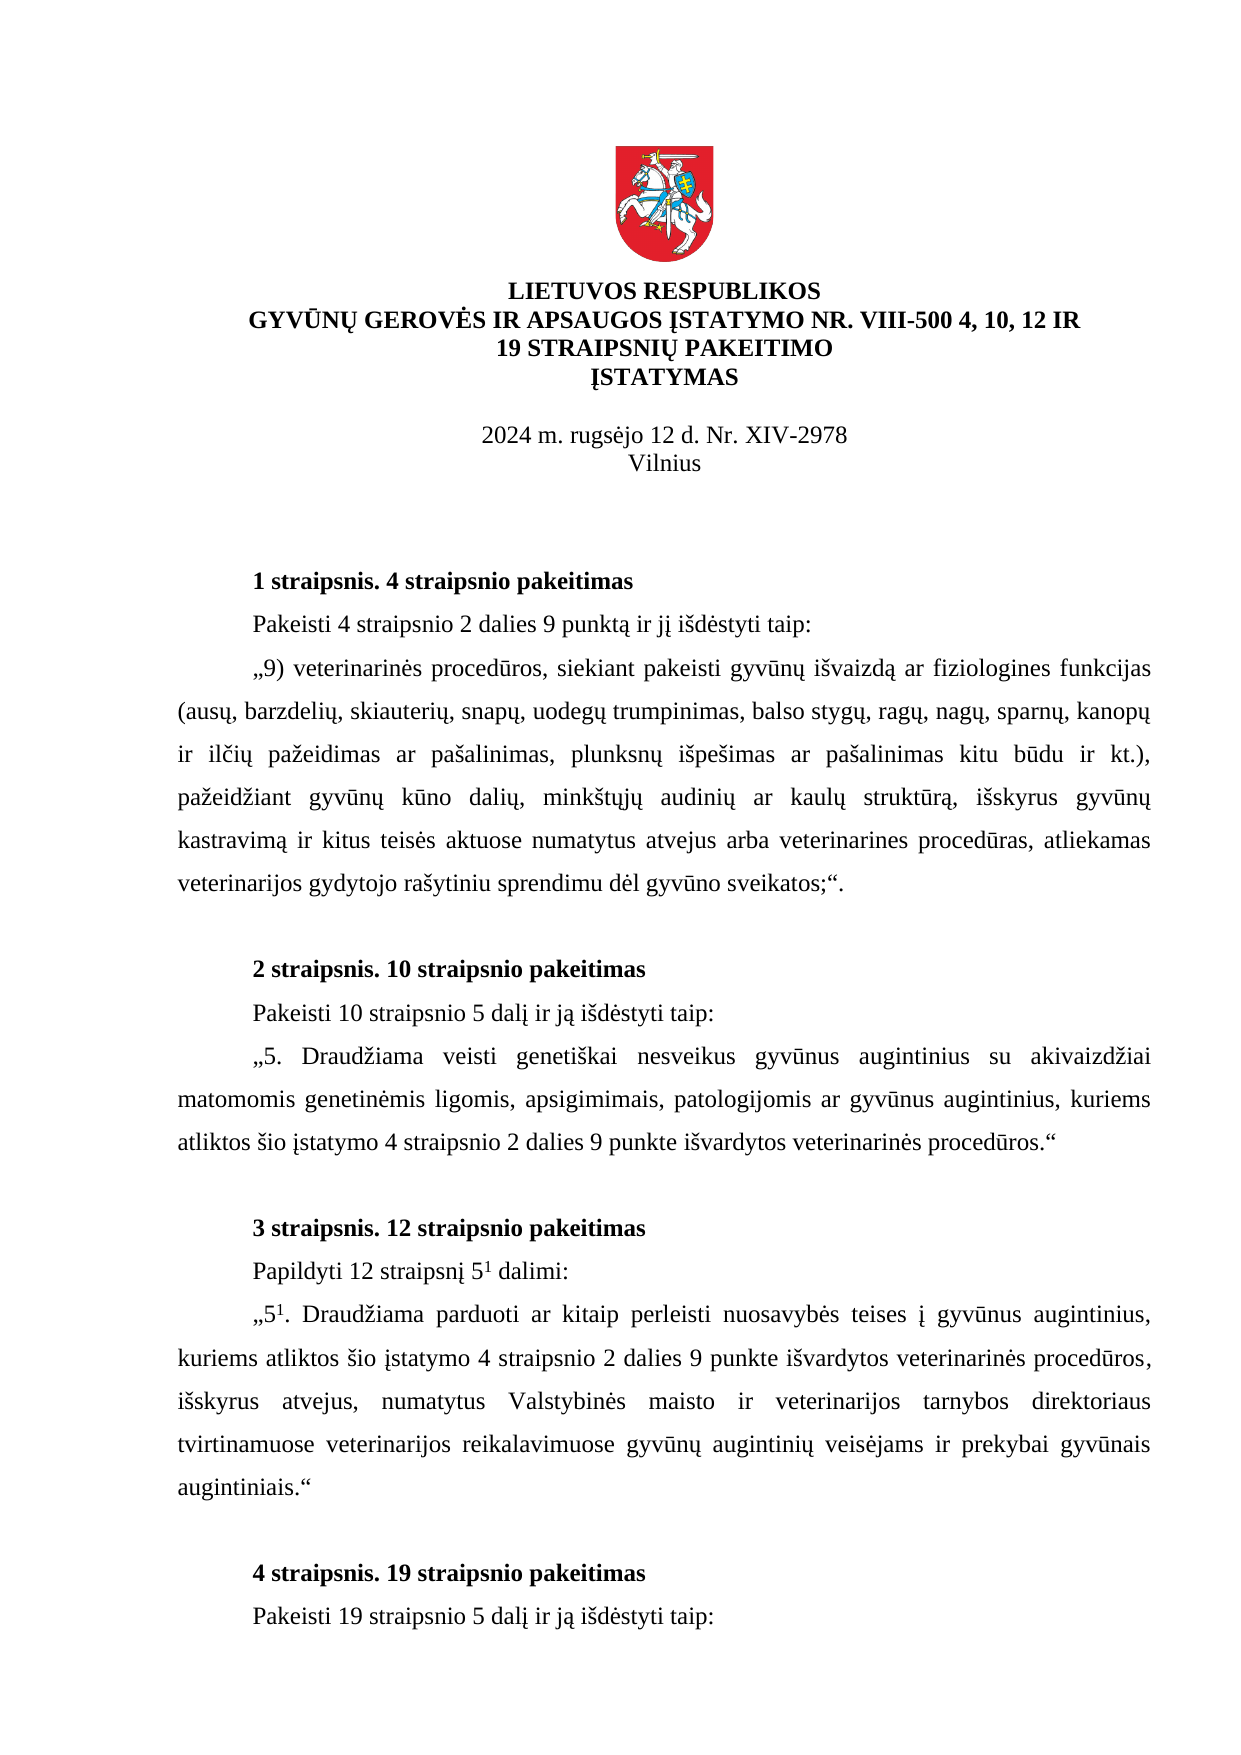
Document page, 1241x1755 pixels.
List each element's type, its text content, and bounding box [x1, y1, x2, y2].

text Papildyti 12 straipsnį 51 dalimi: [177, 1256, 1152, 1285]
text „9) veterinarinės procedūros, siekiant pakeisti gyvūnų išvaizdą ar fiziologines funkcijas (ausų, barzdelių, skiauterių, snapų, uodegų trumpinimas, balso stygų, ragų, nagų, sparnų, kanopų ir ilčių pažeidimas ar pašalinimas, plunksnų išpešimas ar pašalinimas kitu būdu ir kt.), pažeidžiant gyvūnų kūno dalių, minkštųjų audinių ar kaulų struktūrą, išskyrus gyvūnų kastravimą ir kitus teisės aktuose numatytus atvejus arba veterinarines procedūras, atliekamas veterinarijos gydytojo rašytiniu sprendimu dėl gyvūno sveikatos;“. [177, 653, 1152, 897]
text 2024 m. rugsėjo 12 d. Nr. XIV-2978 [177, 420, 1152, 448]
text „51. Draudžiama parduoti ar kitaip perleisti nuosavybės teises į gyvūnus augintinius, kuriems atliktos šio įstatymo 4 straipsnio 2 dalies 9 punkte išvardytos veterinarinės procedūros, išskyrus atvejus, numatytus Valstybinės maisto ir veterinarijos tarnybos direktoriaus tvirtinamuose veterinarijos reikalavimuose gyvūnų augintinių veisėjams ir prekybai gyvūnais augintiniais.“ [177, 1299, 1152, 1501]
text GYVŪNŲ GEROVĖS IR APSAUGOS ĮSTATYMO NR. VIII-500 4, 10, 12 IR 19 STRAIPSNIŲ PAKEITIMO [177, 305, 1152, 362]
text „5. Draudžiama veisti genetiškai nesveikus gyvūnus augintinius su akivaizdžiai matomomis genetinėmis ligomis, apsigimimais, patologijomis ar gyvūnus augintinius, kuriems atliktos šio įstatymo 4 straipsnio 2 dalies 9 punkte išvardytos veterinarinės procedūros.“ [177, 1041, 1152, 1156]
text Pakeisti 19 straipsnio 5 dalį ir ją išdėstyti taip: [177, 1601, 1152, 1630]
text Pakeisti 4 straipsnio 2 dalies 9 punktą ir jį išdėstyti taip: [177, 609, 1152, 638]
text Pakeisti 10 straipsnio 5 dalį ir ją išdėstyti taip: [177, 998, 1152, 1026]
text LIETUVOS RESPUBLIKOS [177, 276, 1152, 305]
text 1 straipsnis. 4 straipsnio pakeitimas [177, 566, 1152, 595]
text ĮSTATYMAS [177, 362, 1152, 391]
text Vilnius [177, 448, 1152, 477]
text 2 straipsnis. 10 straipsnio pakeitimas [177, 954, 1152, 983]
text 4 straipsnis. 19 straipsnio pakeitimas [177, 1558, 1152, 1587]
text 3 straipsnis. 12 straipsnio pakeitimas [177, 1213, 1152, 1242]
